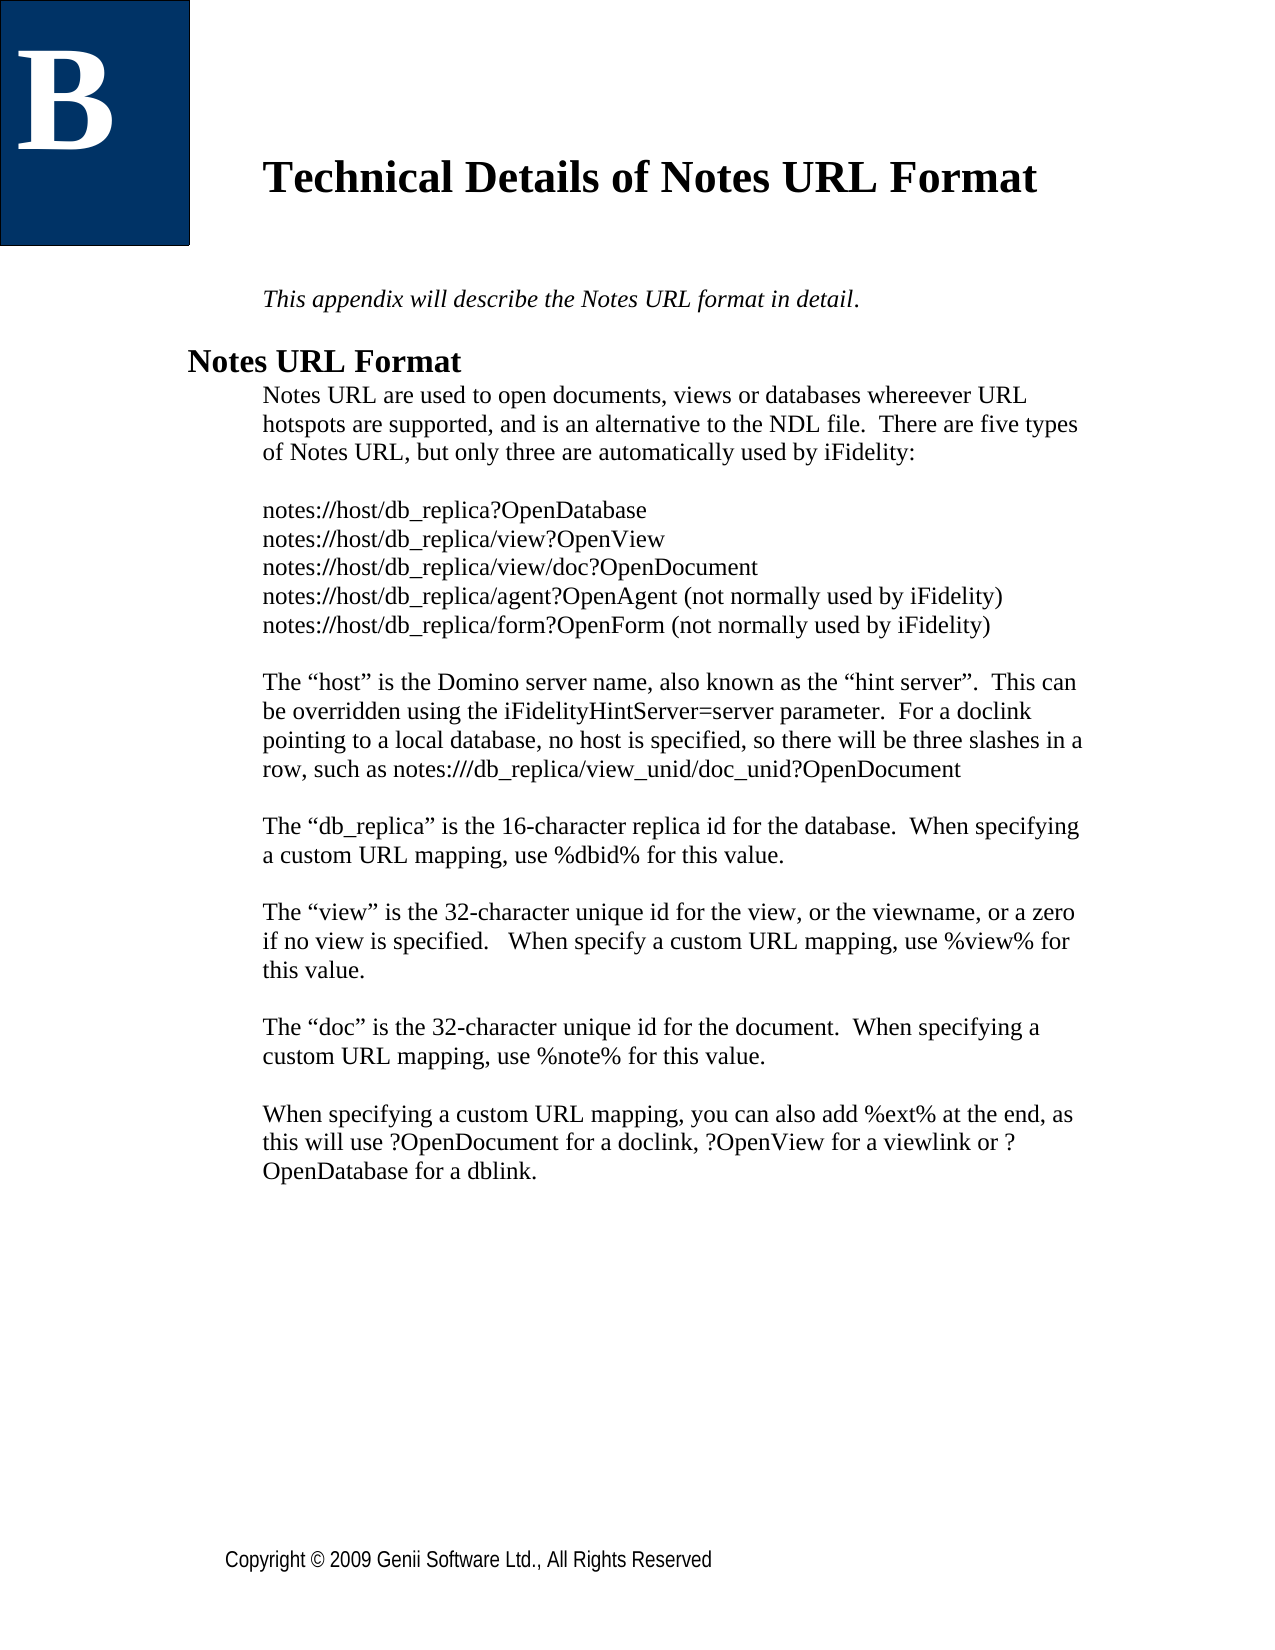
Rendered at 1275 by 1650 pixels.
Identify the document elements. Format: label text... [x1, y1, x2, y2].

text The “view” is the 32-character unique id for the view, or the viewname, or a zero if no view is specified. When specify a custom URL mapping, use %view% for this value. [262, 897, 1087, 984]
text Notes URL Format [187, 342, 1087, 380]
text notes://host/db_replica/view?OpenView [262, 524, 1087, 552]
text When specifying a custom URL mapping, you can also add %ext% at the end, as this will use ?OpenDocument for a doclink, ?OpenView for a viewlink or ?OpenDatabase for a dblink. [262, 1099, 1087, 1185]
text B [17, 9, 172, 182]
text This appendix will describe the Notes URL format in detail. [262, 284, 1087, 313]
text The “db_replica” is the 16-character replica id for the database. When specifying a custom URL mapping, use %dbid% for this value. [262, 811, 1087, 869]
text notes://host/db_replica?OpenDatabase [262, 495, 1087, 524]
text Notes URL are used to open documents, views or databases whereever URL hotspots are supported, and is an alternative to the NDL file. There are five types of Notes URL, but only three are automatically used by iFidelity: [262, 380, 1087, 466]
text notes://host/db_replica/agent?OpenAgent (not normally used by iFidelity) [262, 581, 1087, 610]
text notes://host/db_replica/form?OpenForm (not normally used by iFidelity) [262, 610, 1087, 639]
text notes://host/db_replica/view/doc?OpenDocument [262, 552, 1087, 581]
text The “doc” is the 32-character unique id for the document. When specifying a custom URL mapping, use %note% for this value. [262, 1012, 1087, 1070]
text Technical Details of Notes URL Format [262, 150, 1087, 203]
text The “host” is the Domino server name, also known as the “hint server”. This can be overridden using the iFidelityHintServer=server parameter. For a doclink pointing to a local database, no host is specified, so there will be three slashes in a row, such as notes:///db_replica/view_unid/doc_unid?OpenDocument [262, 667, 1087, 782]
